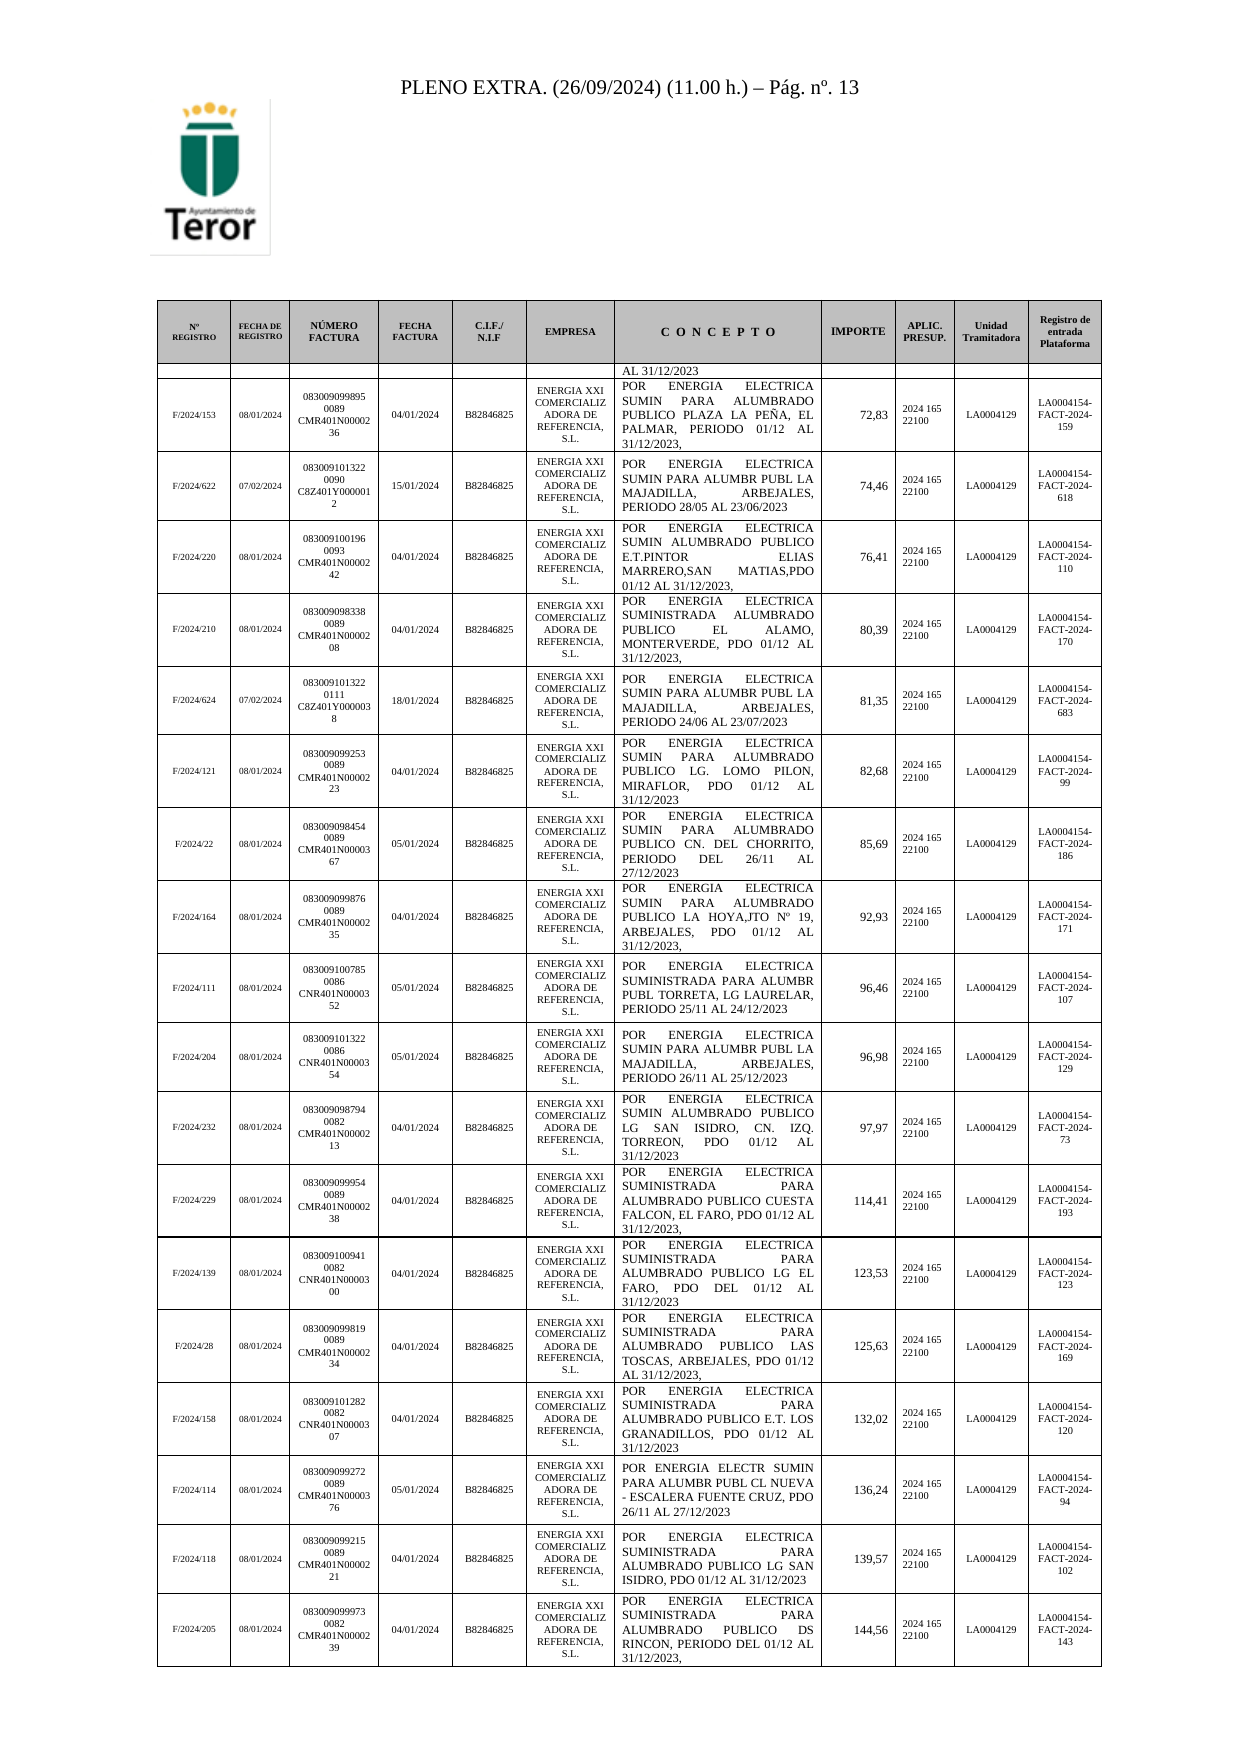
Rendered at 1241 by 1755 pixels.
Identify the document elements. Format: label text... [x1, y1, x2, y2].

table_header Registro de entrada Plataforma [1029, 301, 1101, 363]
table_cell POR ENERGIA ELECTRICA SUMIN PARA ALUMBRADO PUBLICO LG. LOMO PILON, MIRAFLOR, PDO 01/12 AL 31/12/2023 [615, 735, 821, 807]
table_cell B82846825 [453, 1383, 526, 1455]
table_cell LA0004129 [955, 1594, 1028, 1666]
table_cell 07/02/2024 [231, 667, 289, 734]
table_cell LA0004154-FACT-2024-99 [1029, 735, 1101, 807]
table_cell 96,46 [822, 954, 895, 1022]
table_cell LA0004154-FACT-2024-94 [1029, 1456, 1101, 1524]
table_cell F/2024/28 [158, 1310, 230, 1382]
table_cell F/2024/158 [158, 1383, 230, 1455]
table_cell ENERGIA XXI COMERCIALIZADORA DE REFERENCIA, S.L. [527, 521, 614, 593]
table_cell 18/01/2024 [379, 667, 452, 734]
table_cell LA0004129 [955, 594, 1028, 666]
table_cell 07/02/2024 [231, 452, 289, 520]
table_cell B82846825 [453, 521, 526, 593]
table_cell 2024 165 22100 [896, 1238, 954, 1309]
table_cell B82846825 [453, 1594, 526, 1666]
table_cell 04/01/2024 [379, 379, 452, 451]
table_cell 132,02 [822, 1383, 895, 1455]
table_cell 2024 165 22100 [896, 452, 954, 520]
table_header Unidad Tramitadora [955, 301, 1028, 363]
table_cell 04/01/2024 [379, 1238, 452, 1309]
table_cell 97,97 [822, 1092, 895, 1163]
table_cell 2024 165 22100 [896, 954, 954, 1022]
table_cell POR ENERGIA ELECTRICA SUMIN PARA ALUMBRADO PUBLICO CN. DEL CHORRITO, PERIODO DEL 26/11 AL 27/12/2023 [615, 808, 821, 880]
table_cell 81,35 [822, 667, 895, 734]
table_cell LA0004154-FACT-2024-171 [1029, 881, 1101, 953]
table_cell 083009099895 0089 CMR401N0000236 [290, 379, 378, 451]
table_cell ENERGIA XXI COMERCIALIZADORA DE REFERENCIA, S.L. [527, 1525, 614, 1593]
table_cell 92,93 [822, 881, 895, 953]
table_cell 083009098454 0089 CMR401N0000367 [290, 808, 378, 880]
table_cell B82846825 [453, 1092, 526, 1163]
table_cell LA0004154-FACT-2024-193 [1029, 1165, 1101, 1236]
table_cell LA0004154-FACT-2024-169 [1029, 1310, 1101, 1382]
table_cell 08/01/2024 [231, 1594, 289, 1666]
table_cell ENERGIA XXI COMERCIALIZADORA DE REFERENCIA, S.L. [527, 667, 614, 734]
table_cell [527, 364, 614, 378]
table_cell 2024 165 22100 [896, 594, 954, 666]
table_cell 04/01/2024 [379, 1165, 452, 1236]
table_header FECHA FACTURA [379, 301, 452, 363]
table_cell 04/01/2024 [379, 521, 452, 593]
table_header APLIC. PRESUP. [896, 301, 954, 363]
table_cell F/2024/139 [158, 1238, 230, 1309]
table_cell POR ENERGIA ELECTRICA SUMINISTRADA PARA ALUMBRADO PUBLICO DS RINCON, PERIODO DEL 01/12 AL 31/12/2023, [615, 1594, 821, 1666]
table_cell 85,69 [822, 808, 895, 880]
table_cell LA0004129 [955, 808, 1028, 880]
table_cell POR ENERGIA ELECTRICA SUMINISTRADA PARA ALUMBRADO PUBLICO LG SAN ISIDRO, PDO 01/12 AL 31/12/2023 [615, 1525, 821, 1593]
table_cell 08/01/2024 [231, 1383, 289, 1455]
table_cell [158, 364, 230, 378]
table_cell ENERGIA XXI COMERCIALIZADORA DE REFERENCIA, S.L. [527, 1594, 614, 1666]
table_cell ENERGIA XXI COMERCIALIZADORA DE REFERENCIA, S.L. [527, 881, 614, 953]
table_cell ENERGIA XXI COMERCIALIZADORA DE REFERENCIA, S.L. [527, 1238, 614, 1309]
table_cell 80,39 [822, 594, 895, 666]
table_cell 083009099973 0082 CMR401N0000239 [290, 1594, 378, 1666]
table_cell 08/01/2024 [231, 1165, 289, 1236]
table_cell 083009101322 0111 C8Z401Y0000038 [290, 667, 378, 734]
table_cell B82846825 [453, 1165, 526, 1236]
table_cell POR ENERGIA ELECTRICA SUMIN PARA ALUMBR PUBL LA MAJADILLA, ARBEJALES, PERIODO 24/06 AL 23/07/2023 [615, 667, 821, 734]
table_cell 04/01/2024 [379, 881, 452, 953]
table_cell 083009100785 0086 CNR401N0000352 [290, 954, 378, 1022]
table_cell B82846825 [453, 735, 526, 807]
table_header C.I.F./ N.I.F [453, 301, 526, 363]
table_cell 083009098338 0089 CMR401N0000208 [290, 594, 378, 666]
table_cell F/2024/205 [158, 1594, 230, 1666]
table_cell LA0004154-FACT-2024-129 [1029, 1023, 1101, 1091]
table_cell 08/01/2024 [231, 521, 289, 593]
table_cell [231, 364, 289, 378]
table_cell LA0004129 [955, 1310, 1028, 1382]
table_cell 083009101322 0090 C8Z401Y0000012 [290, 452, 378, 520]
table_cell 08/01/2024 [231, 1092, 289, 1163]
table_cell 08/01/2024 [231, 808, 289, 880]
table_cell LA0004129 [955, 452, 1028, 520]
table_cell LA0004154-FACT-2024-120 [1029, 1383, 1101, 1455]
table_cell B82846825 [453, 594, 526, 666]
table_cell 05/01/2024 [379, 954, 452, 1022]
table_cell 083009101322 0086 CNR401N0000354 [290, 1023, 378, 1091]
table_cell 04/01/2024 [379, 1092, 452, 1163]
table_cell LA0004154-FACT-2024-123 [1029, 1238, 1101, 1309]
table_cell POR ENERGIA ELECTRICA SUMINISTRADA PARA ALUMBRADO PUBLICO E.T. LOS GRANADILLOS, PDO 01/12 AL 31/12/2023 [615, 1383, 821, 1455]
table_cell ENERGIA XXI COMERCIALIZADORA DE REFERENCIA, S.L. [527, 1310, 614, 1382]
table_cell B82846825 [453, 1310, 526, 1382]
table_cell AL 31/12/2023 [615, 364, 821, 378]
table_cell 2024 165 22100 [896, 735, 954, 807]
table_cell B82846825 [453, 1456, 526, 1524]
table_cell [955, 364, 1028, 378]
table_cell 82,68 [822, 735, 895, 807]
table_cell ENERGIA XXI COMERCIALIZADORA DE REFERENCIA, S.L. [527, 1456, 614, 1524]
table_cell F/2024/210 [158, 594, 230, 666]
table_cell LA0004154-FACT-2024-110 [1029, 521, 1101, 593]
table_cell 2024 165 22100 [896, 379, 954, 451]
table_cell POR ENERGIA ELECTRICA SUMIN ALUMBRADO PUBLICO LG SAN ISIDRO, CN. IZQ. TORREON, PDO 01/12 AL 31/12/2023 [615, 1092, 821, 1163]
table_cell 2024 165 22100 [896, 1383, 954, 1455]
table_cell POR ENERGIA ELECTRICA SUMIN PARA ALUMBR PUBL LA MAJADILLA, ARBEJALES, PERIODO 26/11 AL 25/12/2023 [615, 1023, 821, 1091]
table_header NÚMERO FACTURA [290, 301, 378, 363]
table_cell 144,56 [822, 1594, 895, 1666]
table_cell LA0004154-FACT-2024-683 [1029, 667, 1101, 734]
table_cell 114,41 [822, 1165, 895, 1236]
table_cell F/2024/121 [158, 735, 230, 807]
table_cell F/2024/118 [158, 1525, 230, 1593]
table_header Nº REGISTRO [158, 301, 230, 363]
table_cell F/2024/624 [158, 667, 230, 734]
table_cell LA0004154-FACT-2024-143 [1029, 1594, 1101, 1666]
table_cell B82846825 [453, 1525, 526, 1593]
table_cell 04/01/2024 [379, 1594, 452, 1666]
table_cell 15/01/2024 [379, 452, 452, 520]
table_cell [822, 364, 895, 378]
table_cell [290, 364, 378, 378]
table_cell F/2024/111 [158, 954, 230, 1022]
table_cell LA0004129 [955, 1165, 1028, 1236]
table_cell POR ENERGIA ELECTRICA SUMINISTRADA PARA ALUMBRADO PUBLICO LAS TOSCAS, ARBEJALES, PDO 01/12 AL 31/12/2023, [615, 1310, 821, 1382]
table_cell 04/01/2024 [379, 1310, 452, 1382]
table_cell 123,53 [822, 1238, 895, 1309]
table_cell F/2024/204 [158, 1023, 230, 1091]
table_cell LA0004154-FACT-2024-107 [1029, 954, 1101, 1022]
table_cell 96,98 [822, 1023, 895, 1091]
table_cell LA0004129 [955, 1238, 1028, 1309]
table_cell 04/01/2024 [379, 1525, 452, 1593]
table_cell LA0004154-FACT-2024-73 [1029, 1092, 1101, 1163]
table_cell 083009099954 0089 CMR401N0000238 [290, 1165, 378, 1236]
table_cell 2024 165 22100 [896, 667, 954, 734]
table_cell ENERGIA XXI COMERCIALIZADORA DE REFERENCIA, S.L. [527, 379, 614, 451]
table_cell 08/01/2024 [231, 594, 289, 666]
table_cell POR ENERGIA ELECTRICA SUMINISTRADA PARA ALUMBRADO PUBLICO CUESTA FALCON, EL FARO, PDO 01/12 AL 31/12/2023, [615, 1165, 821, 1236]
table_cell POR ENERGIA ELECTRICA SUMIN PARA ALUMBRADO PUBLICO LA HOYA,JTO Nº 19, ARBEJALES, PDO 01/12 AL 31/12/2023, [615, 881, 821, 953]
table_cell 05/01/2024 [379, 1456, 452, 1524]
table_cell B82846825 [453, 1238, 526, 1309]
table_cell [379, 364, 452, 378]
table_cell LA0004129 [955, 379, 1028, 451]
table_cell ENERGIA XXI COMERCIALIZADORA DE REFERENCIA, S.L. [527, 954, 614, 1022]
table_cell LA0004154-FACT-2024-618 [1029, 452, 1101, 520]
table_cell LA0004154-FACT-2024-186 [1029, 808, 1101, 880]
table_cell LA0004129 [955, 1456, 1028, 1524]
table_cell LA0004129 [955, 735, 1028, 807]
table_cell POR ENERGIA ELECTR SUMIN PARA ALUMBR PUBL CL NUEVA - ESCALERA FUENTE CRUZ, PDO 26/11 AL 27/12/2023 [615, 1456, 821, 1524]
table_cell 08/01/2024 [231, 954, 289, 1022]
table_cell LA0004129 [955, 521, 1028, 593]
table_cell ENERGIA XXI COMERCIALIZADORA DE REFERENCIA, S.L. [527, 1023, 614, 1091]
table_cell 2024 165 22100 [896, 1310, 954, 1382]
table_cell LA0004129 [955, 881, 1028, 953]
table_cell LA0004154-FACT-2024-102 [1029, 1525, 1101, 1593]
table_cell POR ENERGIA ELECTRICA SUMIN PARA ALUMBRADO PUBLICO PLAZA LA PEÑA, EL PALMAR, PERIODO 01/12 AL 31/12/2023, [615, 379, 821, 451]
table_cell F/2024/622 [158, 452, 230, 520]
table_cell 04/01/2024 [379, 1383, 452, 1455]
table_cell F/2024/220 [158, 521, 230, 593]
table_cell ENERGIA XXI COMERCIALIZADORA DE REFERENCIA, S.L. [527, 1092, 614, 1163]
table_cell ENERGIA XXI COMERCIALIZADORA DE REFERENCIA, S.L. [527, 808, 614, 880]
table_cell 083009100196 0093 CMR401N0000242 [290, 521, 378, 593]
table_cell LA0004129 [955, 1525, 1028, 1593]
table_cell B82846825 [453, 379, 526, 451]
table_cell B82846825 [453, 1023, 526, 1091]
table_cell 08/01/2024 [231, 735, 289, 807]
table_cell 083009099876 0089 CMR401N0000235 [290, 881, 378, 953]
table_cell 139,57 [822, 1525, 895, 1593]
table_header FECHA DE REGISTRO [231, 301, 289, 363]
table_cell B82846825 [453, 808, 526, 880]
table_cell 76,41 [822, 521, 895, 593]
table_cell LA0004154-FACT-2024-170 [1029, 594, 1101, 666]
table_cell 2024 165 22100 [896, 521, 954, 593]
table_cell 2024 165 22100 [896, 1594, 954, 1666]
table_cell 74,46 [822, 452, 895, 520]
table_cell 125,63 [822, 1310, 895, 1382]
table_cell 2024 165 22100 [896, 1023, 954, 1091]
table_cell 04/01/2024 [379, 594, 452, 666]
table_cell 72,83 [822, 379, 895, 451]
table_cell 08/01/2024 [231, 1023, 289, 1091]
table_cell 083009099215 0089 CMR401N0000221 [290, 1525, 378, 1593]
table_cell 083009099819 0089 CMR401N0000234 [290, 1310, 378, 1382]
table_cell LA0004129 [955, 954, 1028, 1022]
table_cell 083009100941 0082 CNR401N0000300 [290, 1238, 378, 1309]
table_cell 2024 165 22100 [896, 808, 954, 880]
table_cell LA0004129 [955, 1383, 1028, 1455]
table_cell 136,24 [822, 1456, 895, 1524]
table_cell 083009101282 0082 CNR401N0000307 [290, 1383, 378, 1455]
table_header C O N C E P T O [615, 301, 821, 363]
table_cell [896, 364, 954, 378]
table_cell 2024 165 22100 [896, 1165, 954, 1236]
table_cell ENERGIA XXI COMERCIALIZADORA DE REFERENCIA, S.L. [527, 452, 614, 520]
table_cell 08/01/2024 [231, 1310, 289, 1382]
table_cell F/2024/229 [158, 1165, 230, 1236]
table_cell ENERGIA XXI COMERCIALIZADORA DE REFERENCIA, S.L. [527, 735, 614, 807]
table_cell 2024 165 22100 [896, 1525, 954, 1593]
table_cell B82846825 [453, 954, 526, 1022]
table_cell F/2024/114 [158, 1456, 230, 1524]
table_cell B82846825 [453, 881, 526, 953]
table_cell 083009099272 0089 CMR401N0000376 [290, 1456, 378, 1524]
table_cell 05/01/2024 [379, 808, 452, 880]
table_cell ENERGIA XXI COMERCIALIZADORA DE REFERENCIA, S.L. [527, 1165, 614, 1236]
table_cell 08/01/2024 [231, 379, 289, 451]
table_header EMPRESA [527, 301, 614, 363]
table_cell [1029, 364, 1101, 378]
table_cell POR ENERGIA ELECTRICA SUMINISTRADA PARA ALUMBR PUBL TORRETA, LG LAURELAR, PERIODO 25/11 AL 24/12/2023 [615, 954, 821, 1022]
table_cell LA0004129 [955, 667, 1028, 734]
table_cell ENERGIA XXI COMERCIALIZADORA DE REFERENCIA, S.L. [527, 1383, 614, 1455]
table_cell POR ENERGIA ELECTRICA SUMINISTRADA PARA ALUMBRADO PUBLICO LG EL FARO, PDO DEL 01/12 AL 31/12/2023 [615, 1238, 821, 1309]
table_cell B82846825 [453, 452, 526, 520]
table_cell POR ENERGIA ELECTRICA SUMINISTRADA ALUMBRADO PUBLICO EL ALAMO, MONTERVERDE, PDO 01/12 AL 31/12/2023, [615, 594, 821, 666]
table_cell LA0004129 [955, 1023, 1028, 1091]
table_cell F/2024/22 [158, 808, 230, 880]
table_cell 08/01/2024 [231, 1525, 289, 1593]
table_cell [453, 364, 526, 378]
table_cell F/2024/164 [158, 881, 230, 953]
table_cell 2024 165 22100 [896, 1092, 954, 1163]
table_cell B82846825 [453, 667, 526, 734]
table_cell 08/01/2024 [231, 1238, 289, 1309]
table_cell 083009099253 0089 CMR401N0000223 [290, 735, 378, 807]
table_cell POR ENERGIA ELECTRICA SUMIN PARA ALUMBR PUBL LA MAJADILLA, ARBEJALES, PERIODO 28/05 AL 23/06/2023 [615, 452, 821, 520]
table_cell 05/01/2024 [379, 1023, 452, 1091]
table_cell F/2024/153 [158, 379, 230, 451]
table_cell ENERGIA XXI COMERCIALIZADORA DE REFERENCIA, S.L. [527, 594, 614, 666]
table_cell 04/01/2024 [379, 735, 452, 807]
table_cell 2024 165 22100 [896, 881, 954, 953]
table_cell F/2024/232 [158, 1092, 230, 1163]
table_cell 083009098794 0082 CMR401N0000213 [290, 1092, 378, 1163]
table_cell POR ENERGIA ELECTRICA SUMIN ALUMBRADO PUBLICO E.T.PINTOR ELIAS MARRERO,SAN MATIAS,PDO 01/12 AL 31/12/2023, [615, 521, 821, 593]
table_cell LA0004129 [955, 1092, 1028, 1163]
table_cell 08/01/2024 [231, 1456, 289, 1524]
table_cell 2024 165 22100 [896, 1456, 954, 1524]
table_cell 08/01/2024 [231, 881, 289, 953]
table_cell LA0004154-FACT-2024-159 [1029, 379, 1101, 451]
table_header IMPORTE [822, 301, 895, 363]
